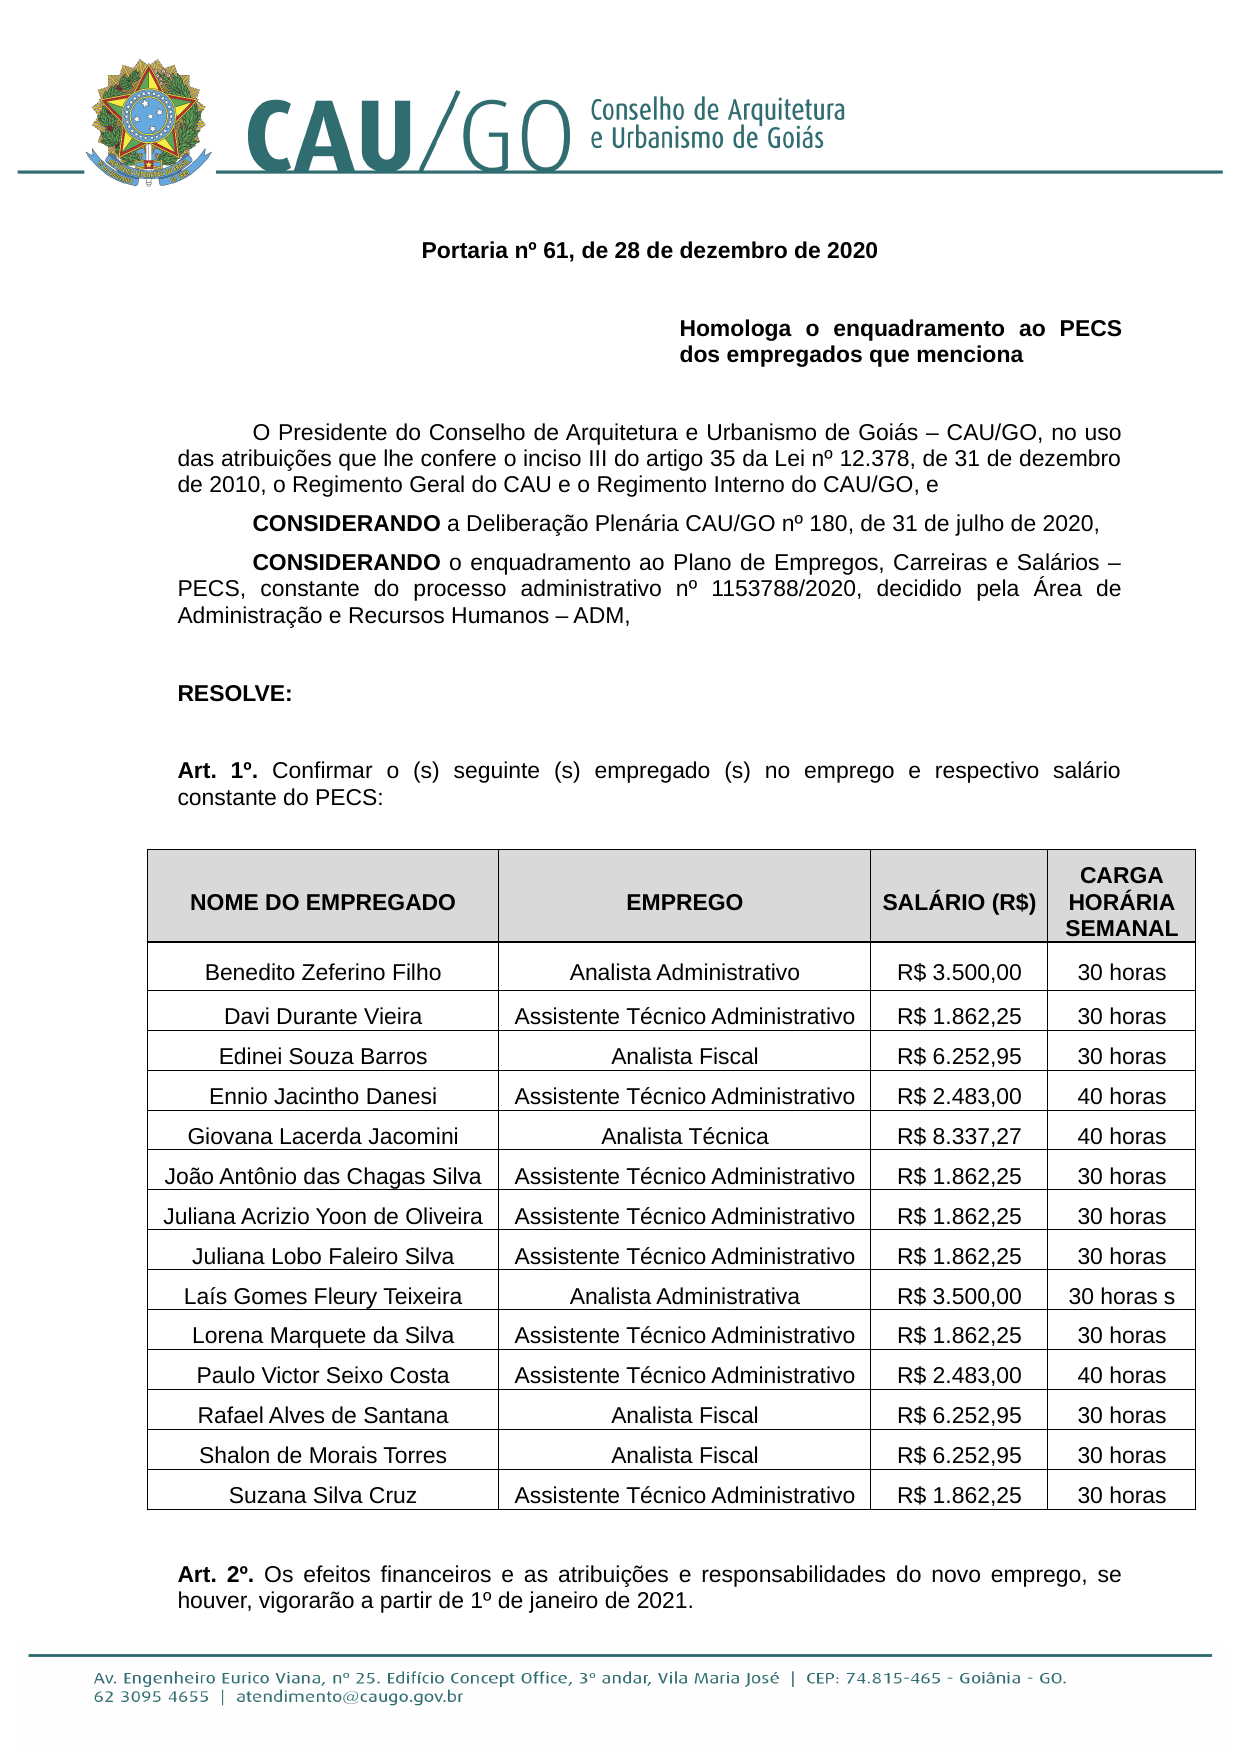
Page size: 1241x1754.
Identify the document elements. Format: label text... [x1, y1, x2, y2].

table_cell 30 horas [1048, 1230, 1195, 1269]
table_cell Laís Gomes Fleury Teixeira [148, 1270, 498, 1309]
table_cell 30 horas [1048, 1190, 1195, 1229]
table_cell 30 horas [1048, 1310, 1195, 1349]
table_cell 30 horas [1048, 1031, 1195, 1069]
table_cell Giovana Lacerda Jacomini [148, 1111, 498, 1149]
table_cell R$ 6.252,95 [871, 1430, 1047, 1468]
table_cell 30 horas [1048, 1430, 1195, 1468]
table_cell Assistente Técnico Administrativo [499, 1310, 870, 1349]
table_cell R$ 6.252,95 [871, 1031, 1047, 1069]
table_cell Suzana Silva Cruz [148, 1470, 498, 1508]
table_cell 30 horas [1048, 1470, 1195, 1508]
table_cell João Antônio das Chagas Silva [148, 1150, 498, 1189]
text Homologa o enquadramento ao PECS dos empregados que menciona [679, 314, 1122, 367]
table_cell Davi Durante Vieira [148, 991, 498, 1030]
table_cell Assistente Técnico Administrativo [499, 1071, 870, 1109]
table_cell R$ 1.862,25 [871, 1150, 1047, 1189]
table_cell R$ 1.862,25 [871, 1310, 1047, 1349]
table_header EMPREGO [499, 850, 870, 941]
table_cell Analista Fiscal [499, 1430, 870, 1468]
table_cell 40 horas [1048, 1111, 1195, 1149]
table_cell Benedito Zeferino Filho [148, 943, 498, 990]
table_cell Rafael Alves de Santana [148, 1390, 498, 1429]
table_cell Assistente Técnico Administrativo [499, 1350, 870, 1389]
text CONSIDERANDO a Deliberação Plenária CAU/GO nº 180, de 31 de julho de 2020, [177, 510, 1122, 537]
table_cell Ennio Jacintho Danesi [148, 1071, 498, 1109]
text O Presidente do Conselho de Arquitetura e Urbanismo de Goiás – CAU/GO, no uso das atribuições que lhe confere o inciso III do artigo 35 da Lei nº 12.378, de 31 de dezembro de 2010, o Regimento Geral do CAU e o Regimento Interno do CAU/GO, e [177, 419, 1122, 498]
table_header CARGA HORÁRIA SEMANAL [1048, 850, 1195, 941]
table_cell Analista Administrativa [499, 1270, 870, 1309]
table_cell Assistente Técnico Administrativo [499, 1470, 870, 1508]
table_cell 30 horas [1048, 1150, 1195, 1189]
table_cell Assistente Técnico Administrativo [499, 1230, 870, 1269]
table_header NOME DO EMPREGADO [148, 850, 498, 941]
table_cell Assistente Técnico Administrativo [499, 1190, 870, 1229]
table_cell Assistente Técnico Administrativo [499, 991, 870, 1030]
table_header SALÁRIO (R$) [871, 850, 1047, 941]
table_cell R$ 3.500,00 [871, 943, 1047, 990]
table_cell Analista Técnica [499, 1111, 870, 1149]
table_cell Edinei Souza Barros [148, 1031, 498, 1069]
table_cell 40 horas [1048, 1071, 1195, 1109]
table_cell R$ 2.483,00 [871, 1071, 1047, 1109]
table_cell Assistente Técnico Administrativo [499, 1150, 870, 1189]
table_cell 30 horas s [1048, 1270, 1195, 1309]
table_cell R$ 8.337,27 [871, 1111, 1047, 1149]
table_cell Analista Fiscal [499, 1390, 870, 1429]
table_cell 30 horas [1048, 1390, 1195, 1429]
table_cell R$ 1.862,25 [871, 1190, 1047, 1229]
table_cell R$ 2.483,00 [871, 1350, 1047, 1389]
table_cell 30 horas [1048, 991, 1195, 1030]
table_cell R$ 3.500,00 [871, 1270, 1047, 1309]
table_cell Shalon de Morais Torres [148, 1430, 498, 1468]
text Portaria nº 61, de 28 de dezembro de 2020 [177, 237, 1122, 263]
table_cell Juliana Acrizio Yoon de Oliveira [148, 1190, 498, 1229]
table_cell R$ 1.862,25 [871, 991, 1047, 1030]
table_cell R$ 1.862,25 [871, 1470, 1047, 1508]
table_cell 40 horas [1048, 1350, 1195, 1389]
table_cell Juliana Lobo Faleiro Silva [148, 1230, 498, 1269]
table_cell R$ 1.862,25 [871, 1230, 1047, 1269]
text CONSIDERANDO o enquadramento ao Plano de Empregos, Carreiras e Salários – PECS, constante do processo administrativo nº 1153788/2020, decidido pela Área de Administração e Recursos Humanos – ADM, [177, 549, 1122, 628]
table_cell Analista Administrativo [499, 943, 870, 990]
text RESOLVE: [177, 679, 1122, 706]
text Art. 2º. Os efeitos financeiros e as atribuições e responsabilidades do novo emprego, se houver, vigorarão a partir de 1º de janeiro de 2021. [177, 1561, 1122, 1613]
table_cell Analista Fiscal [499, 1031, 870, 1069]
table_cell 30 horas [1048, 943, 1195, 990]
table_cell R$ 6.252,95 [871, 1390, 1047, 1429]
table_cell Paulo Victor Seixo Costa [148, 1350, 498, 1389]
text Art. 1º. Confirmar o (s) seguinte (s) empregado (s) no emprego e respectivo salário constante do PECS: [177, 757, 1122, 810]
table_cell Lorena Marquete da Silva [148, 1310, 498, 1349]
